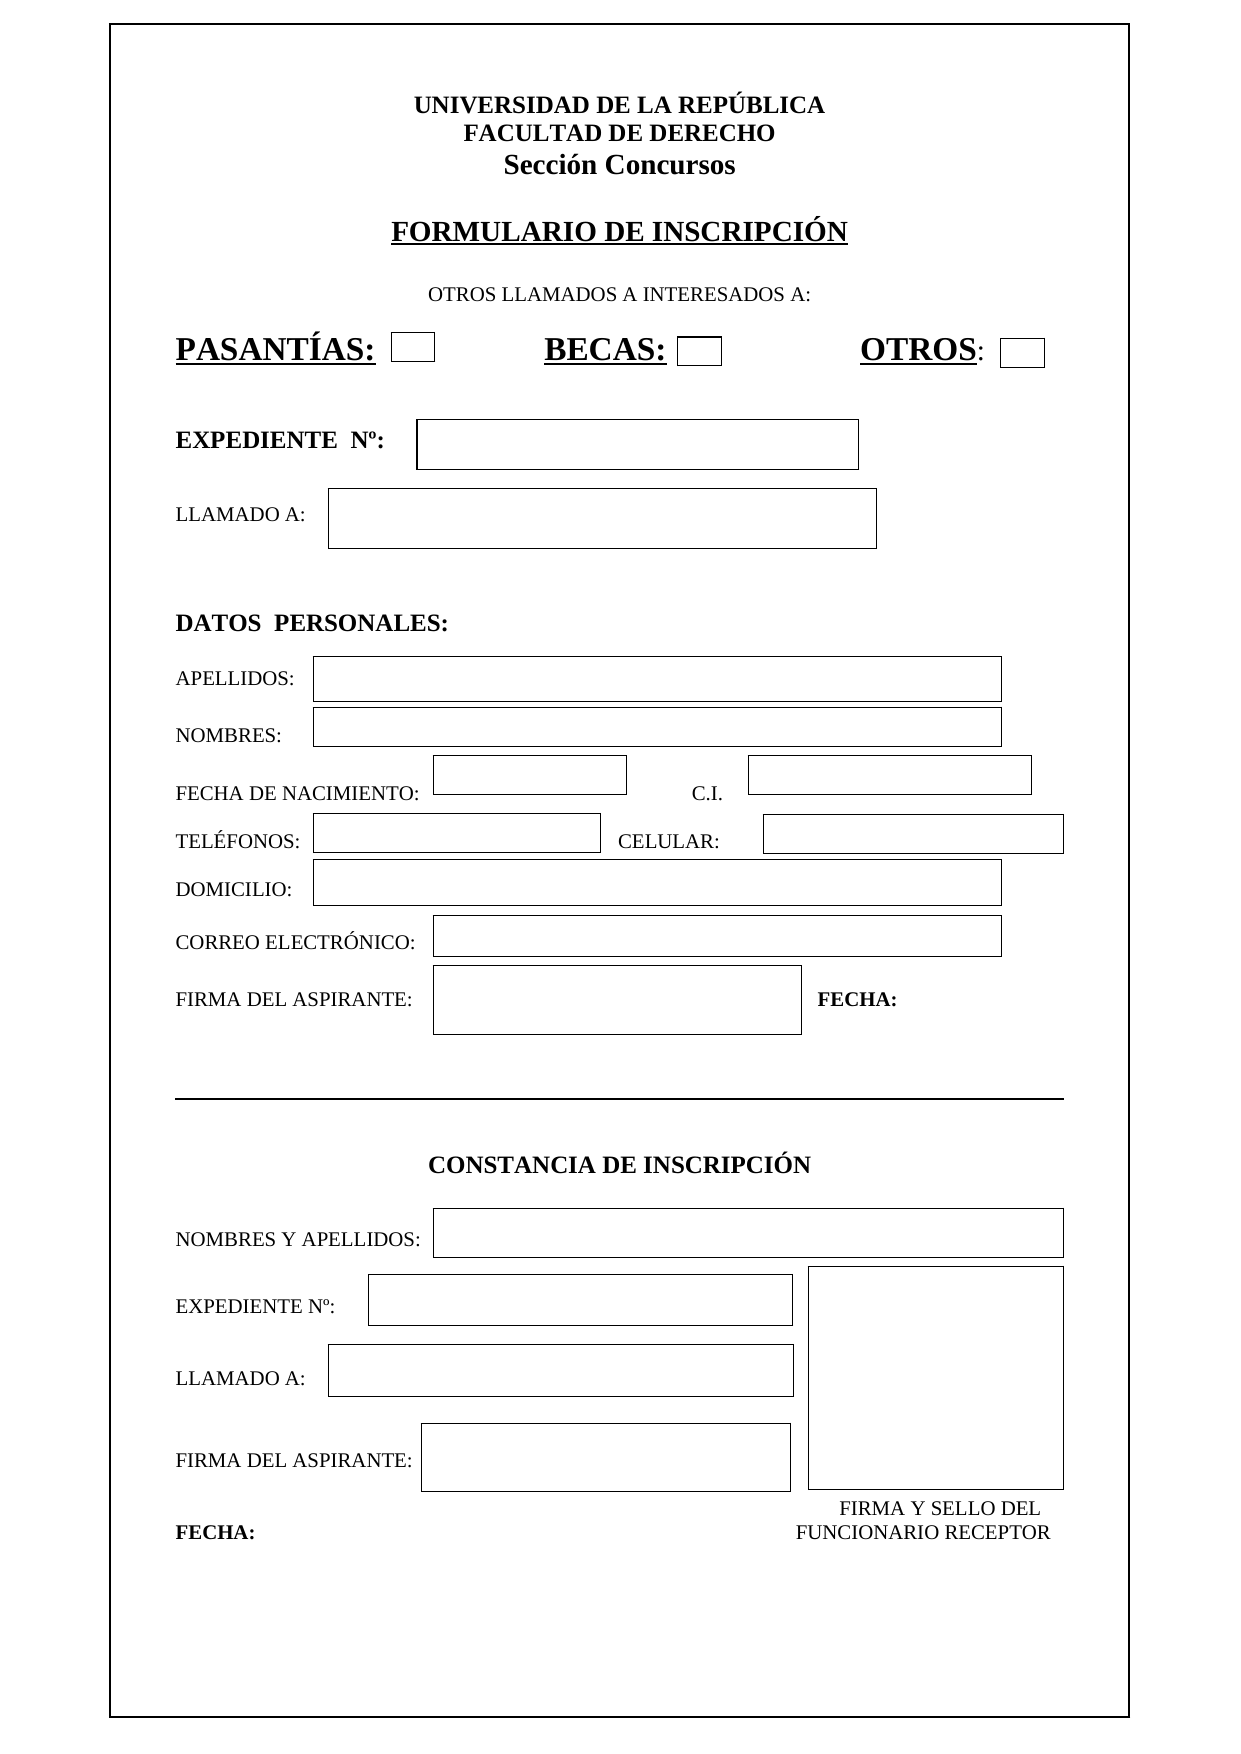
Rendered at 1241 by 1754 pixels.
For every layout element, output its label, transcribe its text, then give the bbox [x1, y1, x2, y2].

text [794, 1366, 808, 1390]
text EXPEDIENTE Nº: [175, 1294, 368, 1318]
text CELULAR: [601, 829, 762, 853]
text PASANTÍAS: BECAS: OTROS: [175, 329, 1064, 368]
text DATOS PERSONALES: [175, 608, 1064, 637]
text LLAMADO A: [175, 502, 327, 526]
text FECHA: FUNCIONARIO RECEPTOR [175, 1520, 1064, 1544]
text NOMBRES: [175, 723, 312, 747]
subtitle Sección Concursos [175, 147, 1064, 181]
subtitle CONSTANCIA DE INSCRIPCIÓN [175, 1150, 1064, 1179]
text LLAMADO A: [175, 1366, 327, 1390]
text FACULTAD DE DERECHO [175, 118, 1064, 147]
text APELLIDOS: [175, 665, 312, 689]
text UNIVERSIDAD DE LA REPÚBLICA [175, 90, 1064, 118]
text CORREO ELECTRÓNICO: [175, 930, 432, 954]
text [877, 502, 1064, 526]
text FECHA: [802, 987, 1064, 1011]
text [1002, 665, 1064, 689]
subtitle FORMULARIO DE INSCRIPCIÓN [175, 214, 1064, 248]
text [793, 1294, 808, 1318]
text [1002, 930, 1064, 954]
text FECHA DE NACIMIENTO: C.I. [175, 781, 1064, 805]
text FIRMA DEL ASPIRANTE: [175, 1448, 421, 1472]
text [859, 425, 1064, 454]
text EXPEDIENTE Nº: [175, 425, 416, 454]
text TELÉFONOS: [175, 829, 312, 853]
text NOMBRES Y APELLIDOS: [175, 1227, 433, 1251]
text [1002, 723, 1064, 747]
text OTROS LLAMADOS A INTERESADOS A: [175, 281, 1064, 306]
text [1002, 877, 1064, 901]
text [791, 1448, 808, 1472]
text DOMICILIO: [175, 877, 312, 901]
text FIRMA Y SELLO DEL [175, 1496, 1064, 1520]
text FIRMA DEL ASPIRANTE: [175, 987, 433, 1011]
